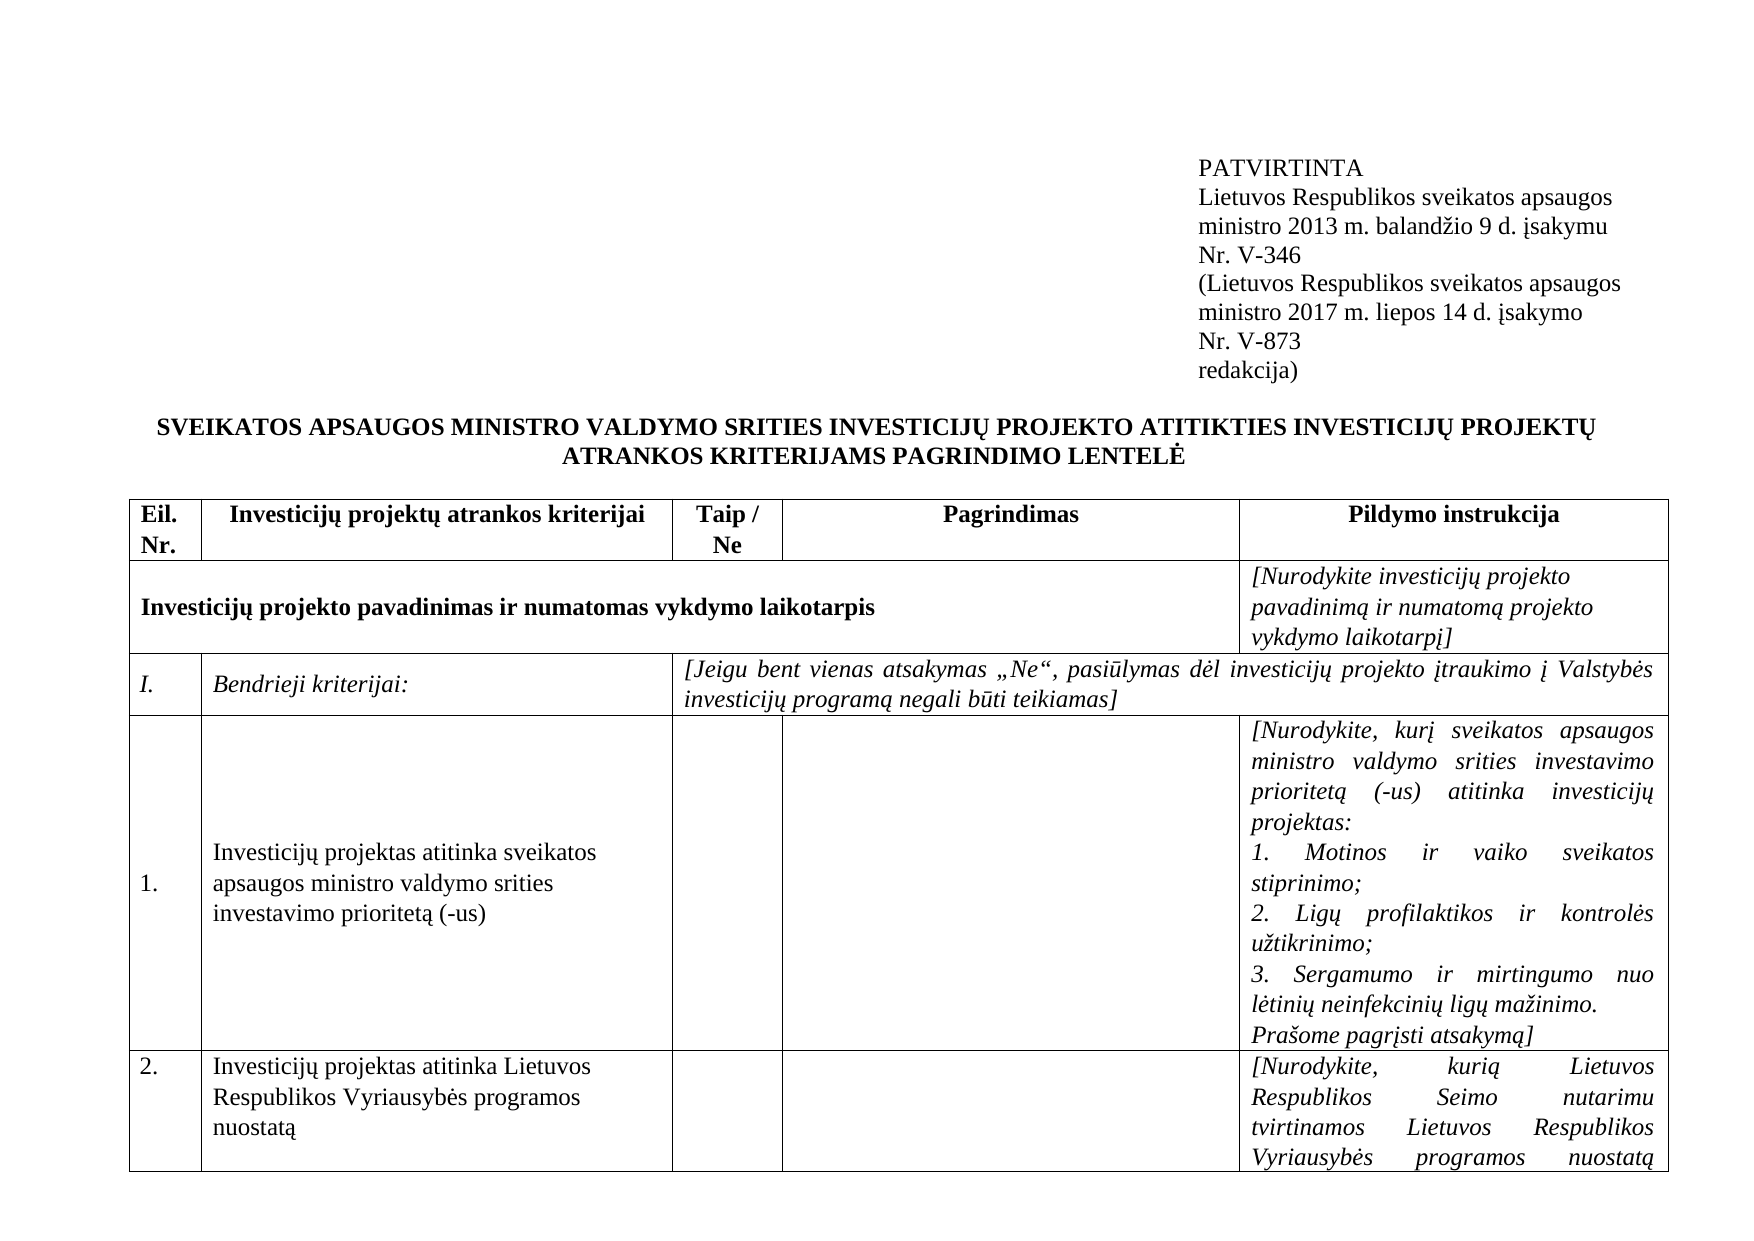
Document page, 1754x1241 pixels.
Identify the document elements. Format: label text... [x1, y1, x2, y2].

text redakcija) [1198, 355, 1636, 383]
table_header Investicijų projektų atrankos kriterijai [202, 500, 672, 560]
text ministro 2017 m. liepos 14 d. įsakymo [1198, 297, 1636, 326]
table_cell [Jeigu bent vienas atsakymas „Ne“, pasiūlymas dėl investicijų projekto įtraukimo į Valstybės investicijų programą negali būti teikiamas] [673, 654, 1668, 714]
table_header Taip / Ne [673, 500, 782, 560]
table_cell [Nurodykite, kurią Lietuvos Respublikos Seimo nutarimu tvirtinamos Lietuvos Respublikos Vyriausybės programos nuostatą [1240, 1051, 1668, 1171]
text Nr. V-346 [1198, 240, 1636, 268]
table_cell I. [130, 654, 201, 714]
table_cell [673, 716, 782, 1050]
table_header Pildymo instrukcija [1240, 500, 1668, 560]
text ministro 2013 m. balandžio 9 d. įsakymu [1198, 211, 1636, 240]
table_header Eil. Nr. [130, 500, 201, 560]
table_header Pagrindimas [783, 500, 1239, 560]
table_cell [Nurodykite, kurį sveikatos apsaugos ministro valdymo srities investavimo prioritetą (-us) atitinka investicijų projektas: 1. Motinos ir vaiko sveikatos stiprinimo; 2. Ligų profilaktikos ir kontrolės užtikrinimo; 3. Sergamumo ir mirtingumo nuo lėtinių neinfekcinių ligų mažinimo. Prašome pagrįsti atsakymą] [1240, 716, 1668, 1050]
table_cell [Nurodykite investicijų projekto pavadinimą ir numatomą projekto vykdymo laikotarpį] [1240, 561, 1668, 653]
table_cell Investicijų projekto pavadinimas ir numatomas vykdymo laikotarpis [130, 561, 1239, 653]
table_cell Bendrieji kriterijai: [202, 654, 672, 714]
table_cell [783, 716, 1239, 1050]
table_cell Investicijų projektas atitinka sveikatos apsaugos ministro valdymo srities investavimo prioritetą (-us) [202, 716, 672, 1050]
table_cell 2. [130, 1051, 201, 1171]
table_cell [673, 1051, 782, 1171]
table_cell Investicijų projektas atitinka Lietuvos Respublikos Vyriausybės programos nuostatą [202, 1051, 672, 1171]
table_cell [783, 1051, 1239, 1171]
table_cell 1. [130, 716, 201, 1050]
text Nr. V-873 [1198, 326, 1636, 355]
text SVEIKATOS APSAUGOS MINISTRO VALDYMO SRITIES INVESTICIJŲ PROJEKTO ATITIKTIES INVESTICIJŲ PROJEKTŲ ATRANKOS KRITERIJAMS PAGRINDIMO LENTELĖ [118, 412, 1636, 470]
text Lietuvos Respublikos sveikatos apsaugos [1198, 182, 1636, 211]
text PATVIRTINTA [1198, 153, 1636, 182]
text (Lietuvos Respublikos sveikatos apsaugos [1198, 268, 1636, 297]
